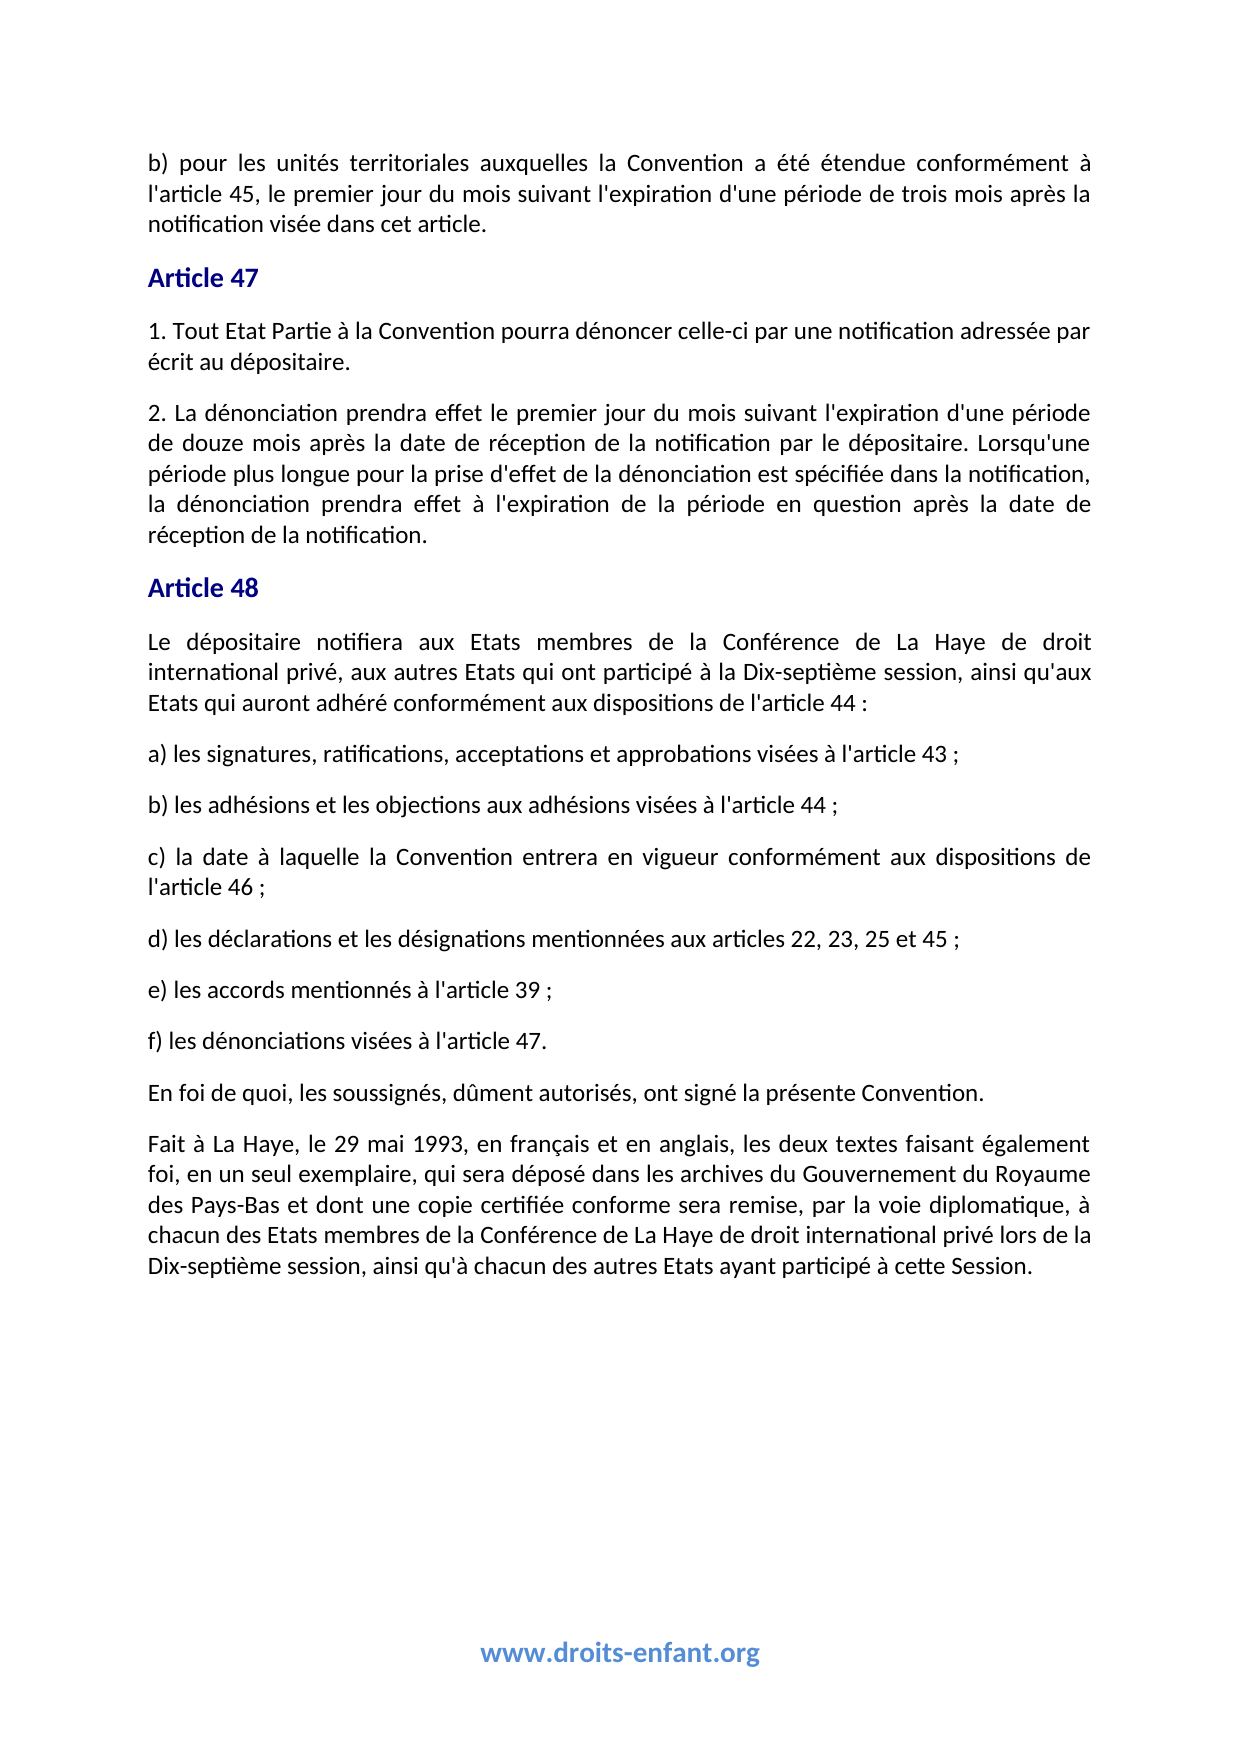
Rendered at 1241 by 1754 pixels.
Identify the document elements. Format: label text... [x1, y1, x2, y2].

text d) les déclarations et les désignations mentionnées aux articles 22, 23, 25 et 45 ; [148, 923, 1093, 953]
text Article 47 [148, 260, 1093, 294]
text Le dépositaire notifiera aux Etats membres de la Conférence de La Haye de droit international privé, aux autres Etats qui ont participé à la Dix-septième session, ainsi qu'aux Etats qui auront adhéré conformément aux dispositions de l'article 44 : [148, 626, 1093, 717]
text 1. Tout Etat Partie à la Convention pourra dénoncer celle-ci par une notification adressée par écrit au dépositaire. [148, 315, 1093, 376]
text Article 48 [148, 571, 1093, 605]
text c) la date à laquelle la Convention entrera en vigueur conformément aux dispositions de l'article 46 ; [148, 841, 1093, 902]
text f) les dénonciations visées à l'article 47. [148, 1025, 1093, 1056]
text En foi de quoi, les soussignés, dûment autorisés, ont signé la présente Convention. [148, 1077, 1093, 1107]
text e) les accords mentionnés à l'article 39 ; [148, 974, 1093, 1004]
text b) pour les unités territoriales auxquelles la Convention a été étendue conformément à l'article 45, le premier jour du mois suivant l'expiration d'une période de trois mois après la notification visée dans cet article. [148, 148, 1093, 239]
text 2. La dénonciation prendra effet le premier jour du mois suivant l'expiration d'une période de douze mois après la date de réception de la notification par le dépositaire. Lorsqu'une période plus longue pour la prise d'effet de la dénonciation est spécifiée dans la notification, la dénonciation prendra effet à l'expiration de la période en question après la date de réception de la notification. [148, 397, 1093, 550]
text a) les signatures, ratifications, acceptations et approbations visées à l'article 43 ; [148, 738, 1093, 769]
text b) les adhésions et les objections aux adhésions visées à l'article 44 ; [148, 789, 1093, 820]
text Fait à La Haye, le 29 mai 1993, en français et en anglais, les deux textes faisant également foi, en un seul exemplaire, qui sera déposé dans les archives du Gouvernement du Royaume des Pays-Bas et dont une copie certifiée conforme sera remise, par la voie diplomatique, à chacun des Etats membres de la Conférence de La Haye de droit international privé lors de la Dix-septième session, ainsi qu'à chacun des autres Etats ayant participé à cette Session. [148, 1128, 1093, 1281]
